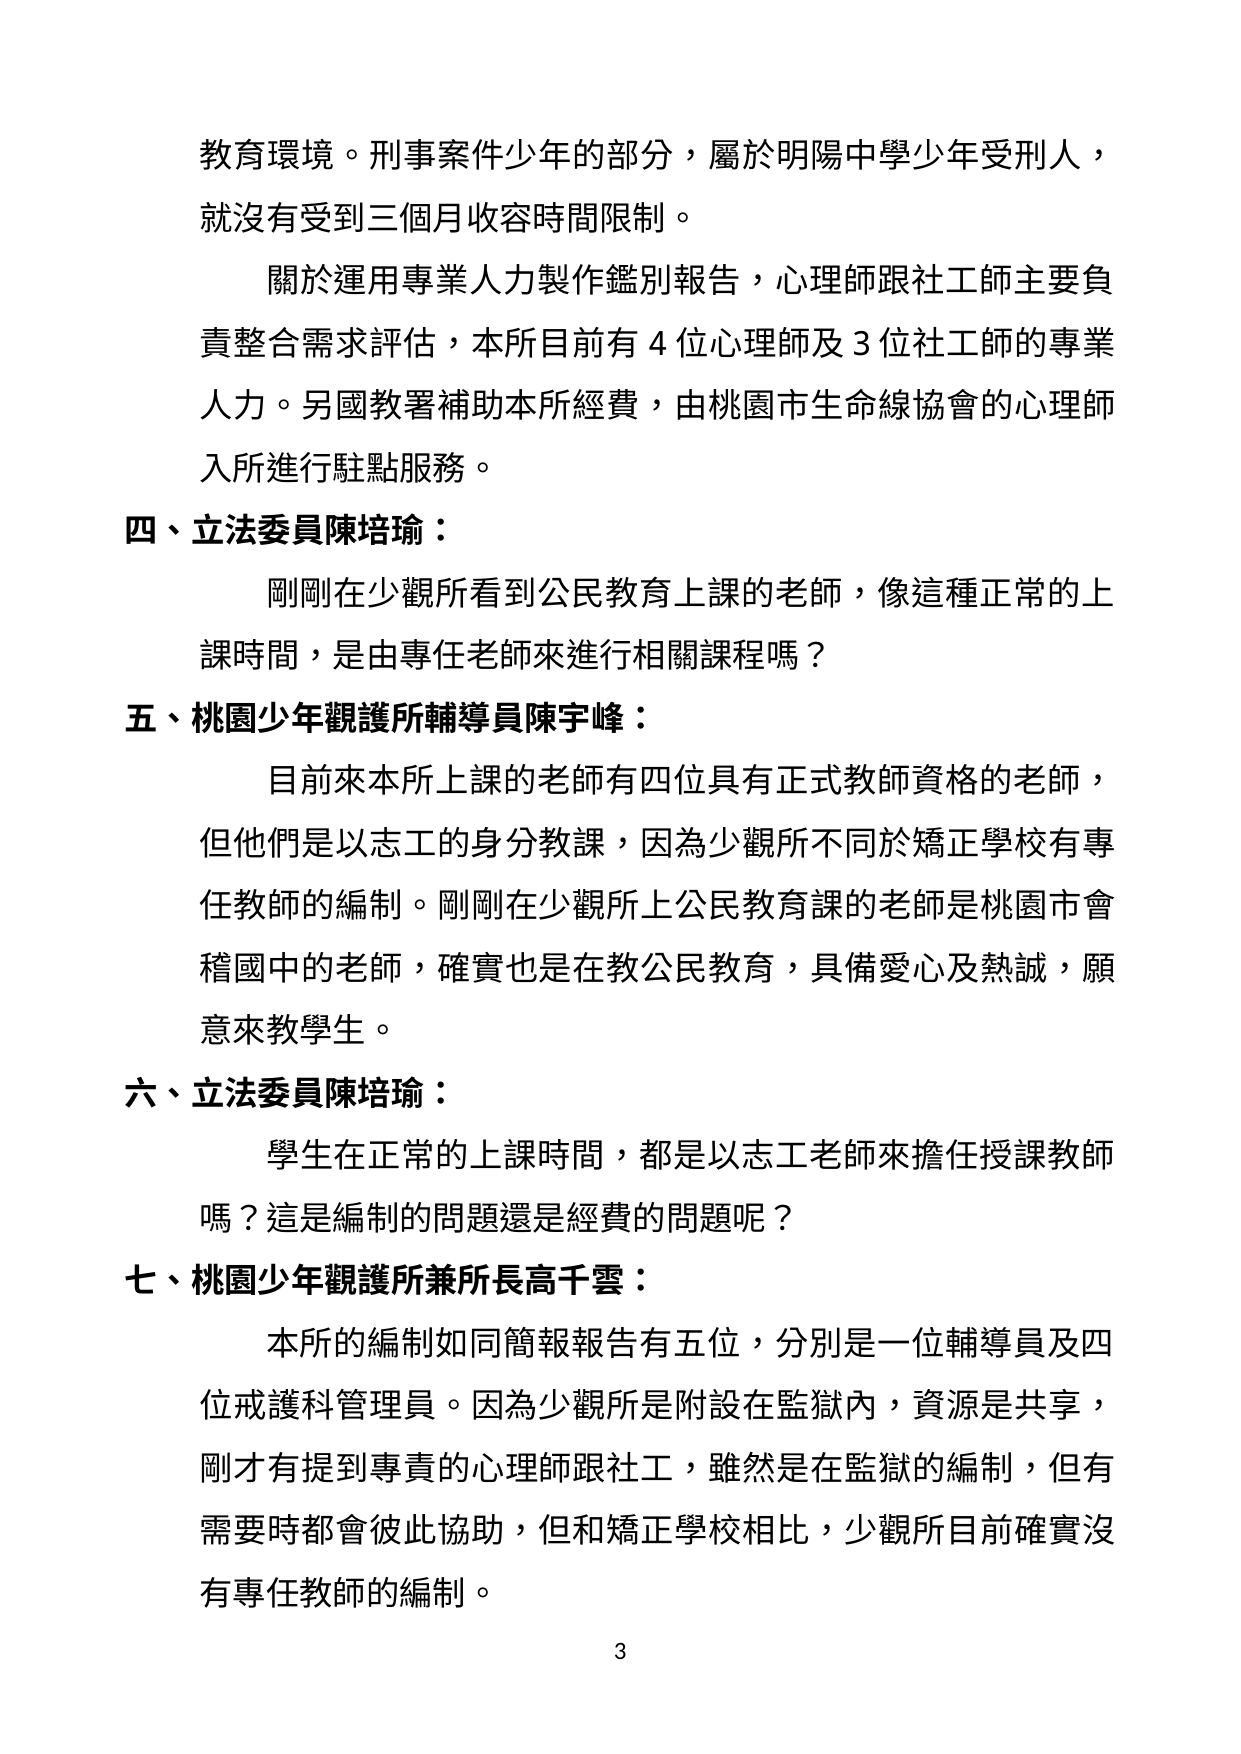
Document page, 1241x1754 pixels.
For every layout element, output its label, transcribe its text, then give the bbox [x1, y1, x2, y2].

list 桃園少年觀護所兼所長高千雲： [124, 1237, 1116, 1299]
text 關於運用專業人力製作鑑別報告，心理師跟社工師主要負責整合需求評估，本所目前有4位心理師及3位社工師的專業人力。另國教署補助本所經費，由桃園市生命線協會的心理師入所進行駐點服務。 [199, 237, 1116, 487]
list 立法委員陳培瑜： [124, 487, 1116, 549]
text 學生在正常的上課時間，都是以志工老師來擔任授課教師嗎？這是編制的問題還是經費的問題呢？ [199, 1112, 1116, 1237]
list 立法委員陳培瑜： [124, 1049, 1116, 1112]
list 桃園少年觀護所輔導員陳宇峰： [124, 674, 1116, 737]
text 本所的編制如同簡報報告有五位，分別是一位輔導員及四位戒護科管理員。因為少觀所是附設在監獄內，資源是共享，剛才有提到專責的心理師跟社工，雖然是在監獄的編制，但有需要時都會彼此協助，但和矯正學校相比，少觀所目前確實沒有專任教師的編制。 [199, 1299, 1116, 1612]
text 剛剛在少觀所看到公民教育上課的老師，像這種正常的上課時間，是由專任老師來進行相關課程嗎？ [199, 549, 1116, 674]
text 教育環境。刑事案件少年的部分，屬於明陽中學少年受刑人，就沒有受到三個月收容時間限制。 [199, 112, 1116, 237]
text 目前來本所上課的老師有四位具有正式教師資格的老師，但他們是以志工的身分教課，因為少觀所不同於矯正學校有專任教師的編制。剛剛在少觀所上公民教育課的老師是桃園市會稽國中的老師，確實也是在教公民教育，具備愛心及熱誠，願意來教學生。 [199, 737, 1116, 1049]
